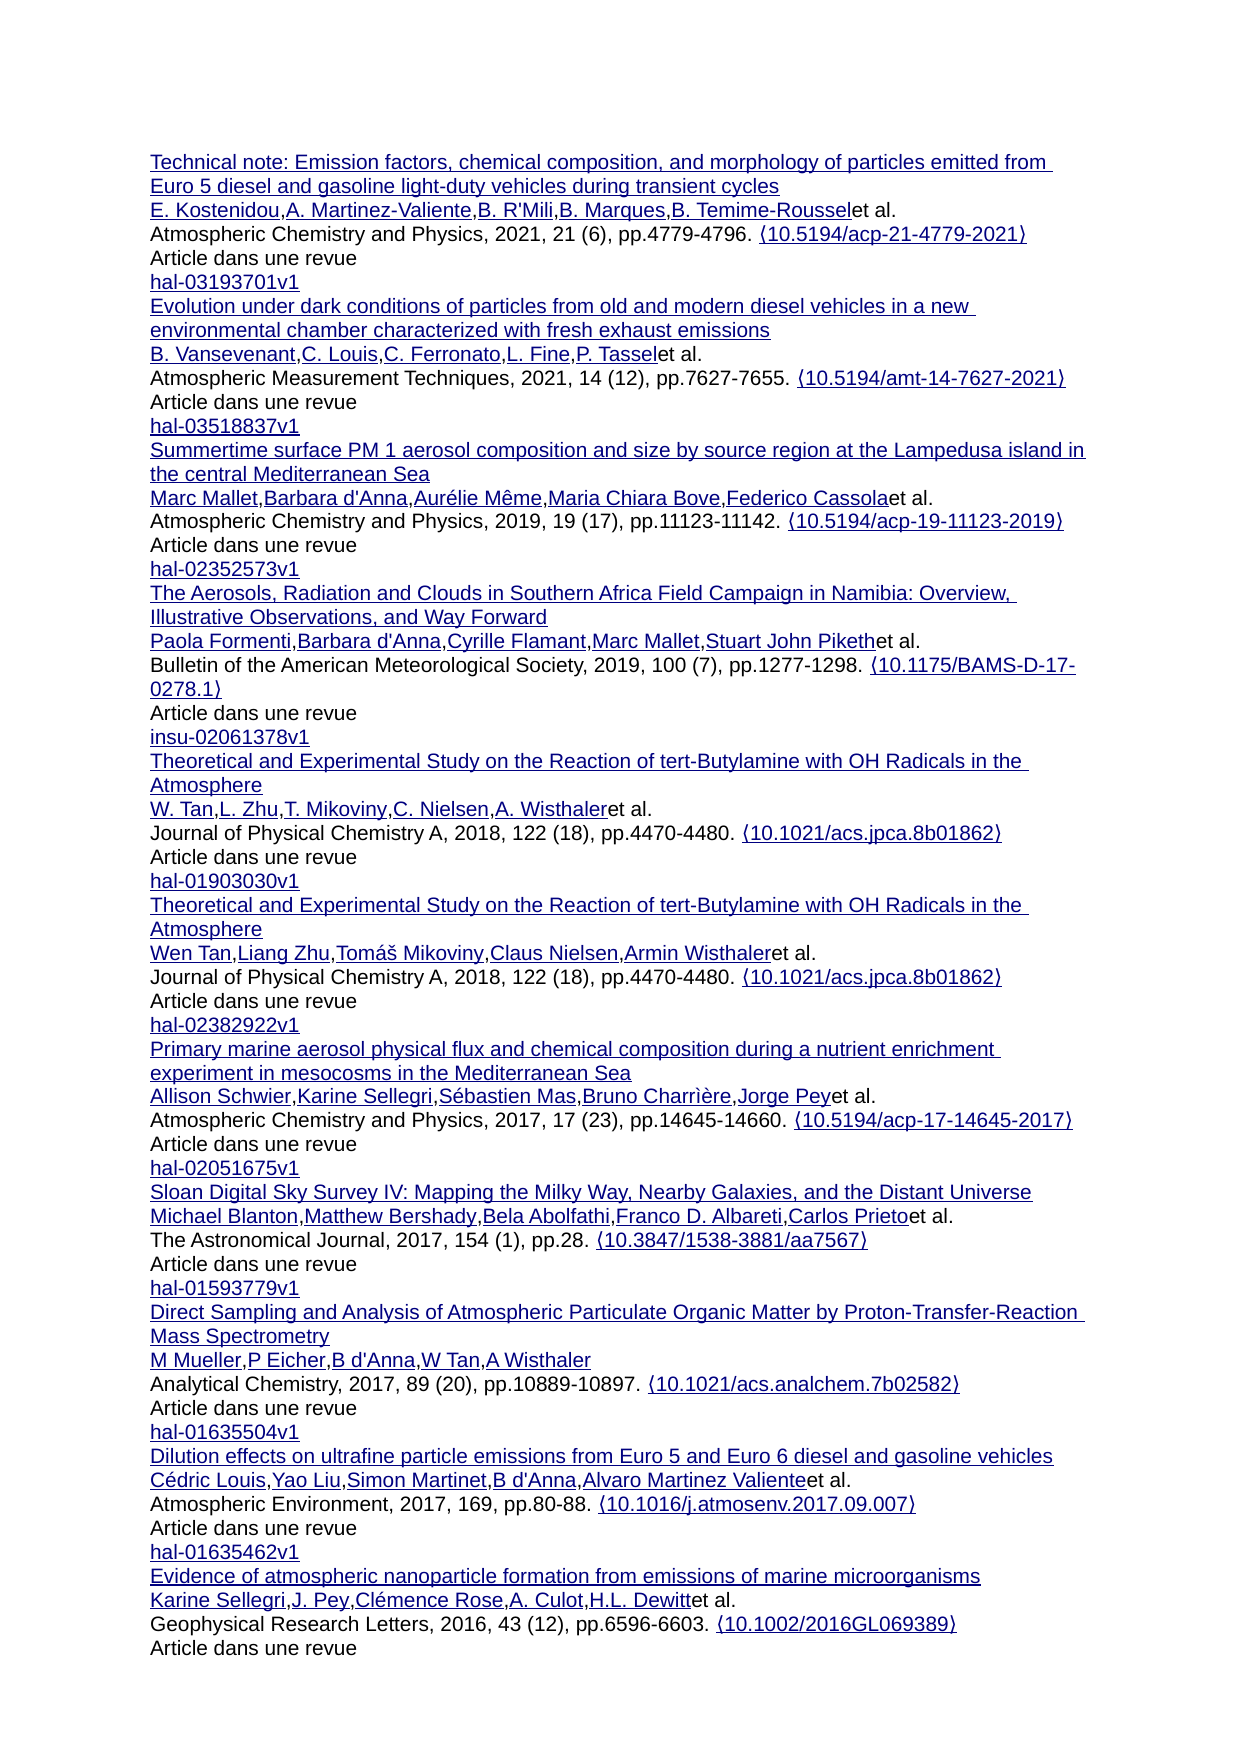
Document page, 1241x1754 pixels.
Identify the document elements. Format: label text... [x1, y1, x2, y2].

table_cell Theoretical and Experimental Study on the Reaction of tert-Butylamine with OH Radicals in the Atmosphere W. Tan,L. Zhu,T. Mikoviny,C. Nielsen,A. Wisthaleret al. Journal of Physical Chemistry A, 2018, 122 (18), pp.4470-4480. ⟨10.1021/acs.jpca.8b01862⟩ Article dans une revue hal-01903030v1 [150, 749, 1090, 893]
table_cell Evidence of atmospheric nanoparticle formation from emissions of marine microorganisms Karine Sellegri,J. Pey,Clémence Rose,A. Culot,H.L. Dewittet al. Geophysical Research Letters, 2016, 43 (12), pp.6596-6603. ⟨10.1002/2016GL069389⟩ Article dans une revue [150, 1564, 1090, 1659]
table_cell Theoretical and Experimental Study on the Reaction of tert-Butylamine with OH Radicals in the Atmosphere Wen Tan,Liang Zhu,Tomáš Mikoviny,Claus Nielsen,Armin Wisthaleret al. Journal of Physical Chemistry A, 2018, 122 (18), pp.4470-4480. ⟨10.1021/acs.jpca.8b01862⟩ Article dans une revue hal-02382922v1 [150, 893, 1090, 1036]
table_cell Sloan Digital Sky Survey IV: Mapping the Milky Way, Nearby Galaxies, and the Distant Universe Michael Blanton,Matthew Bershady,Bela Abolfathi,Franco D. Albareti,Carlos Prietoet al. The Astronomical Journal, 2017, 154 (1), pp.28. ⟨10.3847/1538-3881/aa7567⟩ Article dans une revue hal-01593779v1 [150, 1180, 1090, 1300]
table_cell Summertime surface PM 1 aerosol composition and size by source region at the Lampedusa island in the central Mediterranean Sea Marc Mallet,Barbara d'Anna,Aurélie Même,Maria Chiara Bove,Federico Cassolaet al. Atmospheric Chemistry and Physics, 2019, 19 (17), pp.11123-11142. ⟨10.5194/acp-19-11123-2019⟩ Article dans une revue hal-02352573v1 [150, 438, 1090, 581]
table_cell Direct Sampling and Analysis of Atmospheric Particulate Organic Matter by Proton-Transfer-Reaction Mass Spectrometry M Mueller,P Eicher,B d'Anna,W Tan,A Wisthaler Analytical Chemistry, 2017, 89 (20), pp.10889-10897. ⟨10.1021/acs.analchem.7b02582⟩ Article dans une revue hal-01635504v1 [150, 1300, 1090, 1444]
table_cell The Aerosols, Radiation and Clouds in Southern Africa Field Campaign in Namibia: Overview, Illustrative Observations, and Way Forward Paola Formenti,Barbara d'Anna,Cyrille Flamant,Marc Mallet,Stuart John Pikethet al. Bulletin of the American Meteorological Society, 2019, 100 (7), pp.1277-1298. ⟨10.1175/BAMS-D-17-0278.1⟩ Article dans une revue insu-02061378v1 [150, 581, 1090, 749]
table_cell Technical note: Emission factors, chemical composition, and morphology of particles emitted from Euro 5 diesel and gasoline light-duty vehicles during transient cycles E. Kostenidou,A. Martinez-Valiente,B. R'Mili,B. Marques,B. Temime-Rousselet al. Atmospheric Chemistry and Physics, 2021, 21 (6), pp.4779-4796. ⟨10.5194/acp-21-4779-2021⟩ Article dans une revue hal-03193701v1 [150, 150, 1090, 294]
table_cell Dilution effects on ultrafine particle emissions from Euro 5 and Euro 6 diesel and gasoline vehicles Cédric Louis,Yao Liu,Simon Martinet,B d'Anna,Alvaro Martinez Valienteet al. Atmospheric Environment, 2017, 169, pp.80-88. ⟨10.1016/j.atmosenv.2017.09.007⟩ Article dans une revue hal-01635462v1 [150, 1444, 1090, 1563]
table_cell Evolution under dark conditions of particles from old and modern diesel vehicles in a new environmental chamber characterized with fresh exhaust emissions B. Vansevenant,C. Louis,C. Ferronato,L. Fine,P. Tasselet al. Atmospheric Measurement Techniques, 2021, 14 (12), pp.7627-7655. ⟨10.5194/amt-14-7627-2021⟩ Article dans une revue hal-03518837v1 [150, 294, 1090, 437]
table_cell Primary marine aerosol physical flux and chemical composition during a nutrient enrichment experiment in mesocosms in the Mediterranean Sea Allison Schwier,Karine Sellegri,Sébastien Mas,Bruno Charrìère,Jorge Peyet al. Atmospheric Chemistry and Physics, 2017, 17 (23), pp.14645-14660. ⟨10.5194/acp-17-14645-2017⟩ Article dans une revue hal-02051675v1 [150, 1036, 1090, 1180]
